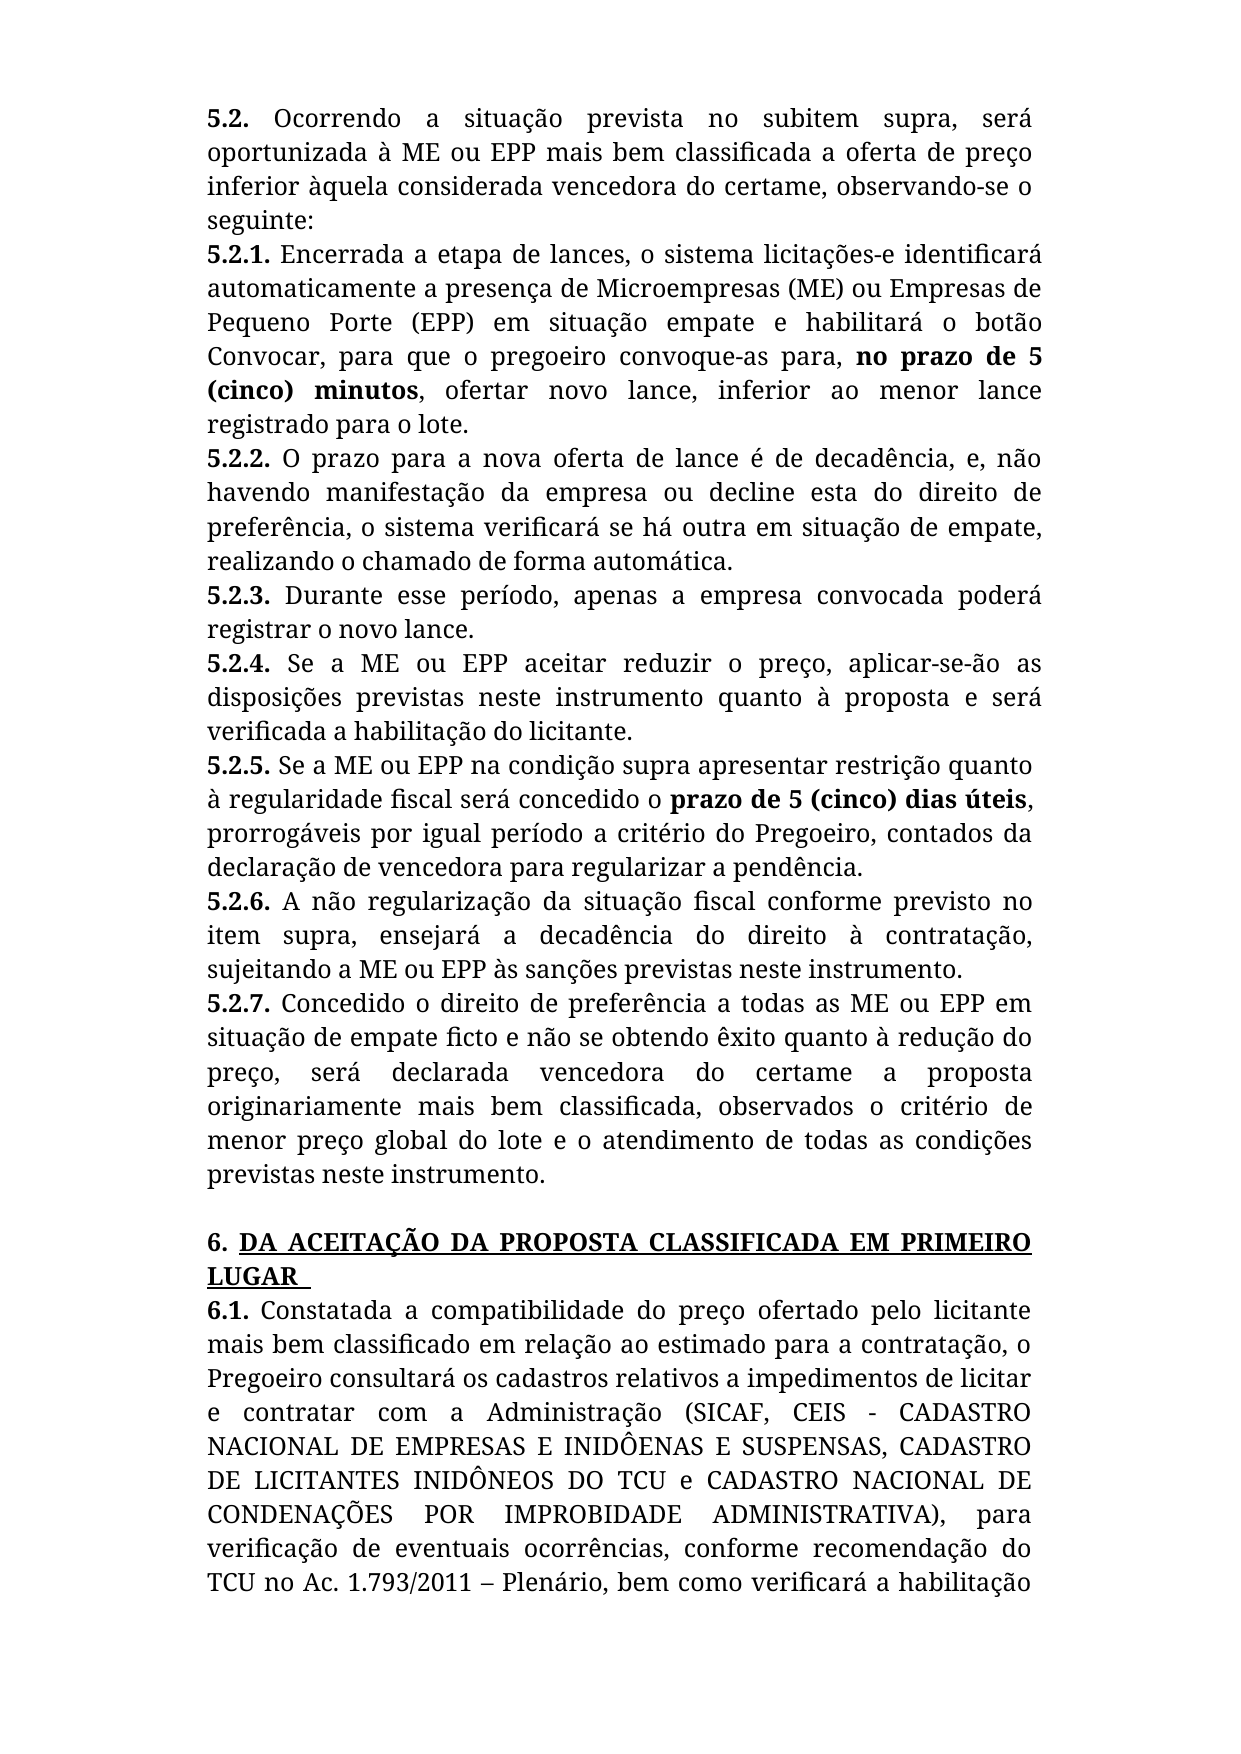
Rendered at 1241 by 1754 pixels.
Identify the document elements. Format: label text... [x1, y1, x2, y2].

text 5.2.4. Se a ME ou EPP aceitar reduzir o preço, aplicar-se-ão as disposições previstas neste instrumento quanto à proposta e será verificada a habilitação do licitante. [207, 645, 1043, 748]
text 5.2.2. O prazo para a nova oferta de lance é de decadência, e, não havendo manifestação da empresa ou decline esta do direito de preferência, o sistema verificará se há outra em situação de empate, realizando o chamado de forma automática. [207, 441, 1043, 577]
text 6. DA ACEITAÇÃO DA PROPOSTA CLASSIFICADA EM PRIMEIRO LUGAR [207, 1224, 1032, 1293]
text 6.1. Constatada a compatibilidade do preço ofertado pelo licitante mais bem classificado em relação ao estimado para a contratação, o Pregoeiro consultará os cadastros relativos a impedimentos de licitar e contratar com a Administração (SICAF, CEIS - CADASTRO NACIONAL DE EMPRESAS E INIDÔENAS E SUSPENSAS, CADASTRO DE LICITANTES INIDÔNEOS DO TCU e CADASTRO NACIONAL DE CONDENAÇÕES POR IMPROBIDADE ADMINISTRATIVA), para verificação de eventuais ocorrências, conforme recomendação do TCU no Ac. 1.793/2011 – Plenário, bem como verificará a habilitação [207, 1293, 1032, 1599]
text 5.2.1. Encerrada a etapa de lances, o sistema licitações-e identificará automaticamente a presença de Microempresas (ME) ou Empresas de Pequeno Porte (EPP) em situação empate e habilitará o botão Convocar, para que o pregoeiro convoque-as para, no prazo de 5 (cinco) minutos, ofertar novo lance, inferior ao menor lance registrado para o lote. [207, 237, 1043, 441]
text 5.2. Ocorrendo a situação prevista no subitem supra, será oportunizada à ME ou EPP mais bem classificada a oferta de preço inferior àquela considerada vencedora do certame, observando-se o seguinte: [207, 100, 1033, 237]
text 5.2.7. Concedido o direito de preferência a todas as ME ou EPP em situação de empate ficto e não se obtendo êxito quanto à redução do preço, será declarada vencedora do certame a proposta originariamente mais bem classificada, observados o critério de menor preço global do lote e o atendimento de todas as condições previstas neste instrumento. [207, 986, 1033, 1190]
text 5.2.3. Durante esse período, apenas a empresa convocada poderá registrar o novo lance. [207, 577, 1043, 645]
text 5.2.6. A não regularização da situação fiscal conforme previsto no item supra, ensejará a decadência do direito à contratação, sujeitando a ME ou EPP às sanções previstas neste instrumento. [207, 884, 1033, 986]
text 5.2.5. Se a ME ou EPP na condição supra apresentar restrição quanto à regularidade fiscal será concedido o prazo de 5 (cinco) dias úteis, prorrogáveis por igual período a critério do Pregoeiro, contados da declaração de vencedora para regularizar a pendência. [207, 748, 1033, 884]
